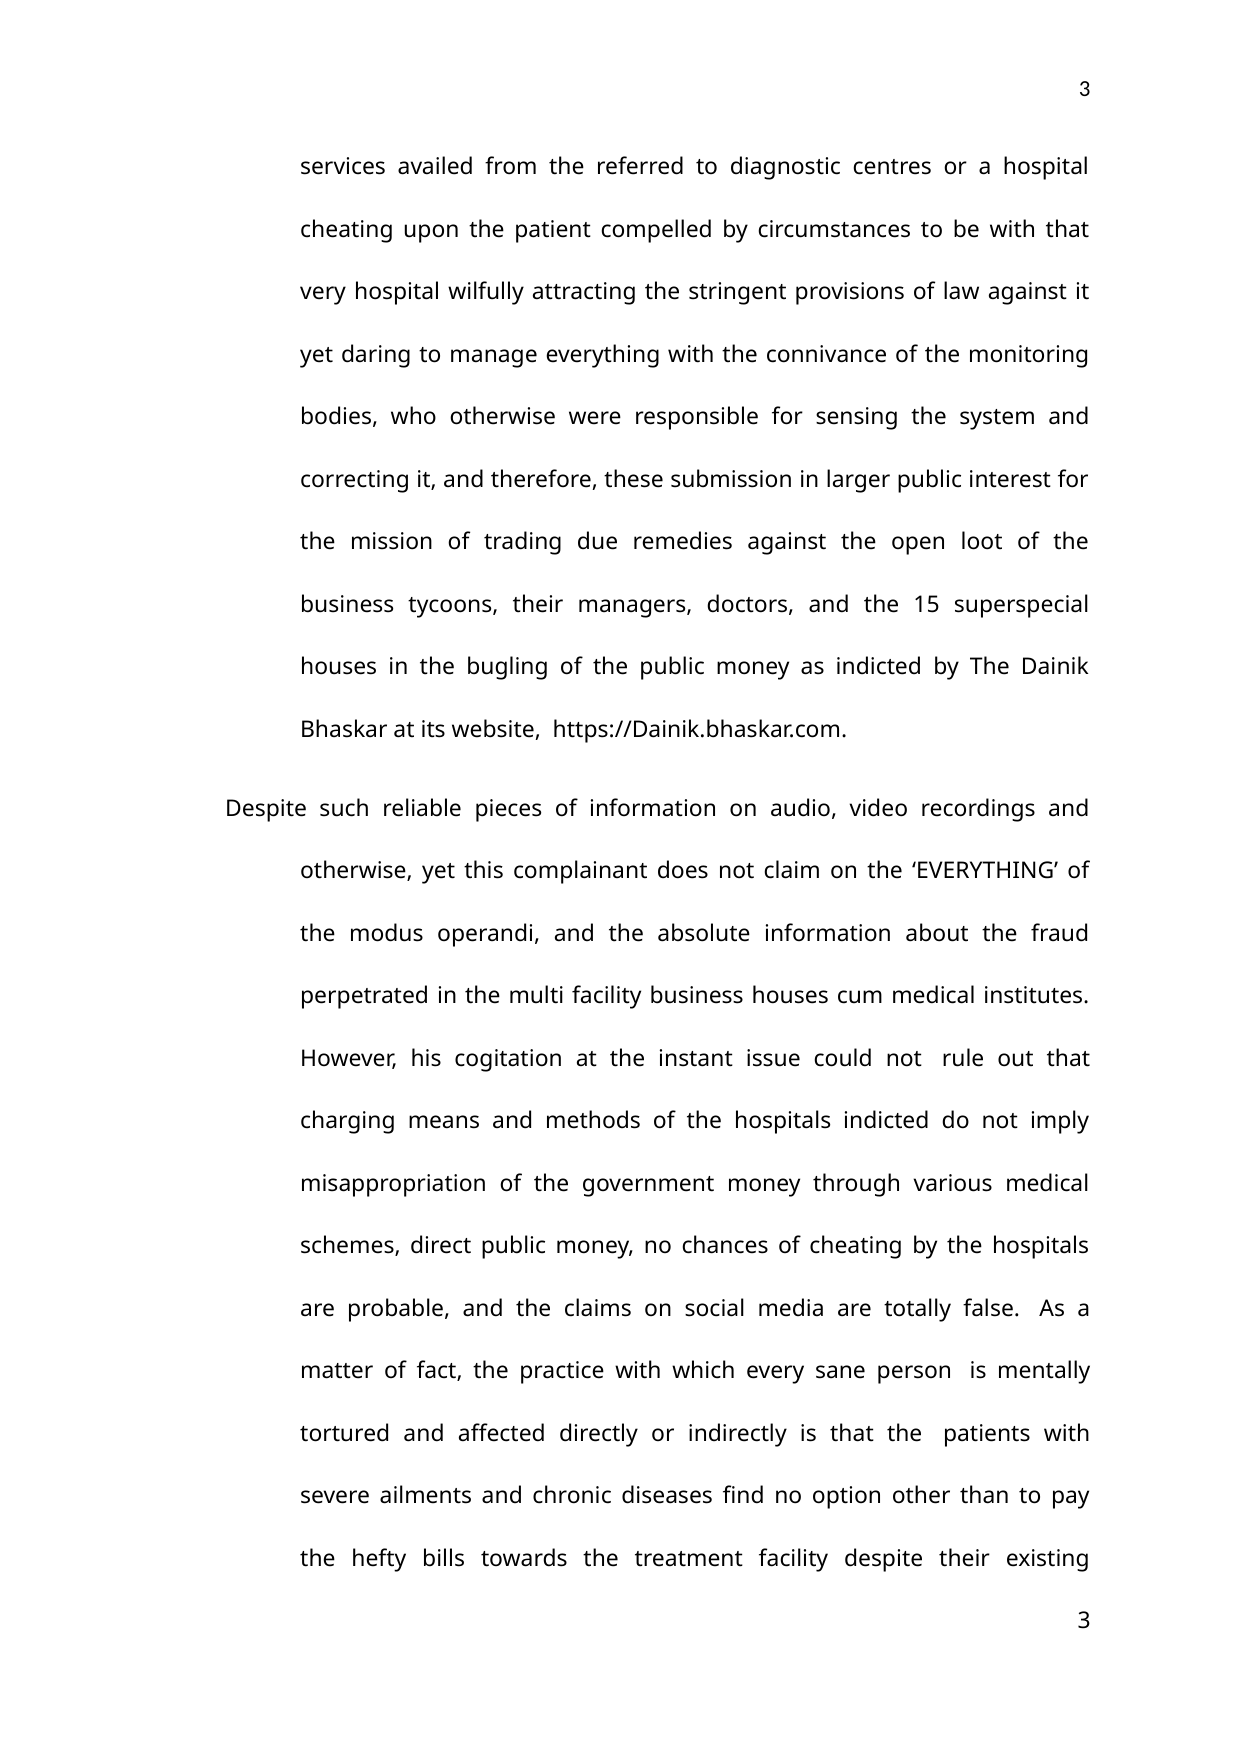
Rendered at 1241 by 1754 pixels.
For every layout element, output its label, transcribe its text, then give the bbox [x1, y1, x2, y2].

text services availed from the referred to diagnostic centres or a hospital cheating upon the patient compelled by circumstances to be with that very hospital wilfully attracting the stringent provisions of law against it yet daring to manage everything with the connivance of the monitoring bodies, who otherwise were responsible for sensing the system and correcting it, and therefore, these submission in larger public interest for the mission of trading due remedies against the open loot of the business tycoons, their managers, doctors, and the 15 superspecial houses in the bugling of the public money as indicted by The Dainik Bhaskar at its website, https://Dainik.bhaskar.com. [225, 150, 1090, 744]
text Despite such reliable pieces of information on audio, video recordings and otherwise, yet this complainant does not claim on the ‘EVERYTHING’ of the modus operandi, and the absolute information about the fraud perpetrated in the multi facility business houses cum medical institutes. However, his cogitation at the instant issue could not rule out that charging means and methods of the hospitals indicted do not imply misappropriation of the government money through various medical schemes, direct public money, no chances of cheating by the hospitals are probable, and the claims on social media are totally false. As a matter of fact, the practice with which every sane person is mentally tortured and affected directly or indirectly is that the patients with severe ailments and chronic diseases find no option other than to pay the hefty bills towards the treatment facility despite their existing [225, 792, 1090, 1573]
